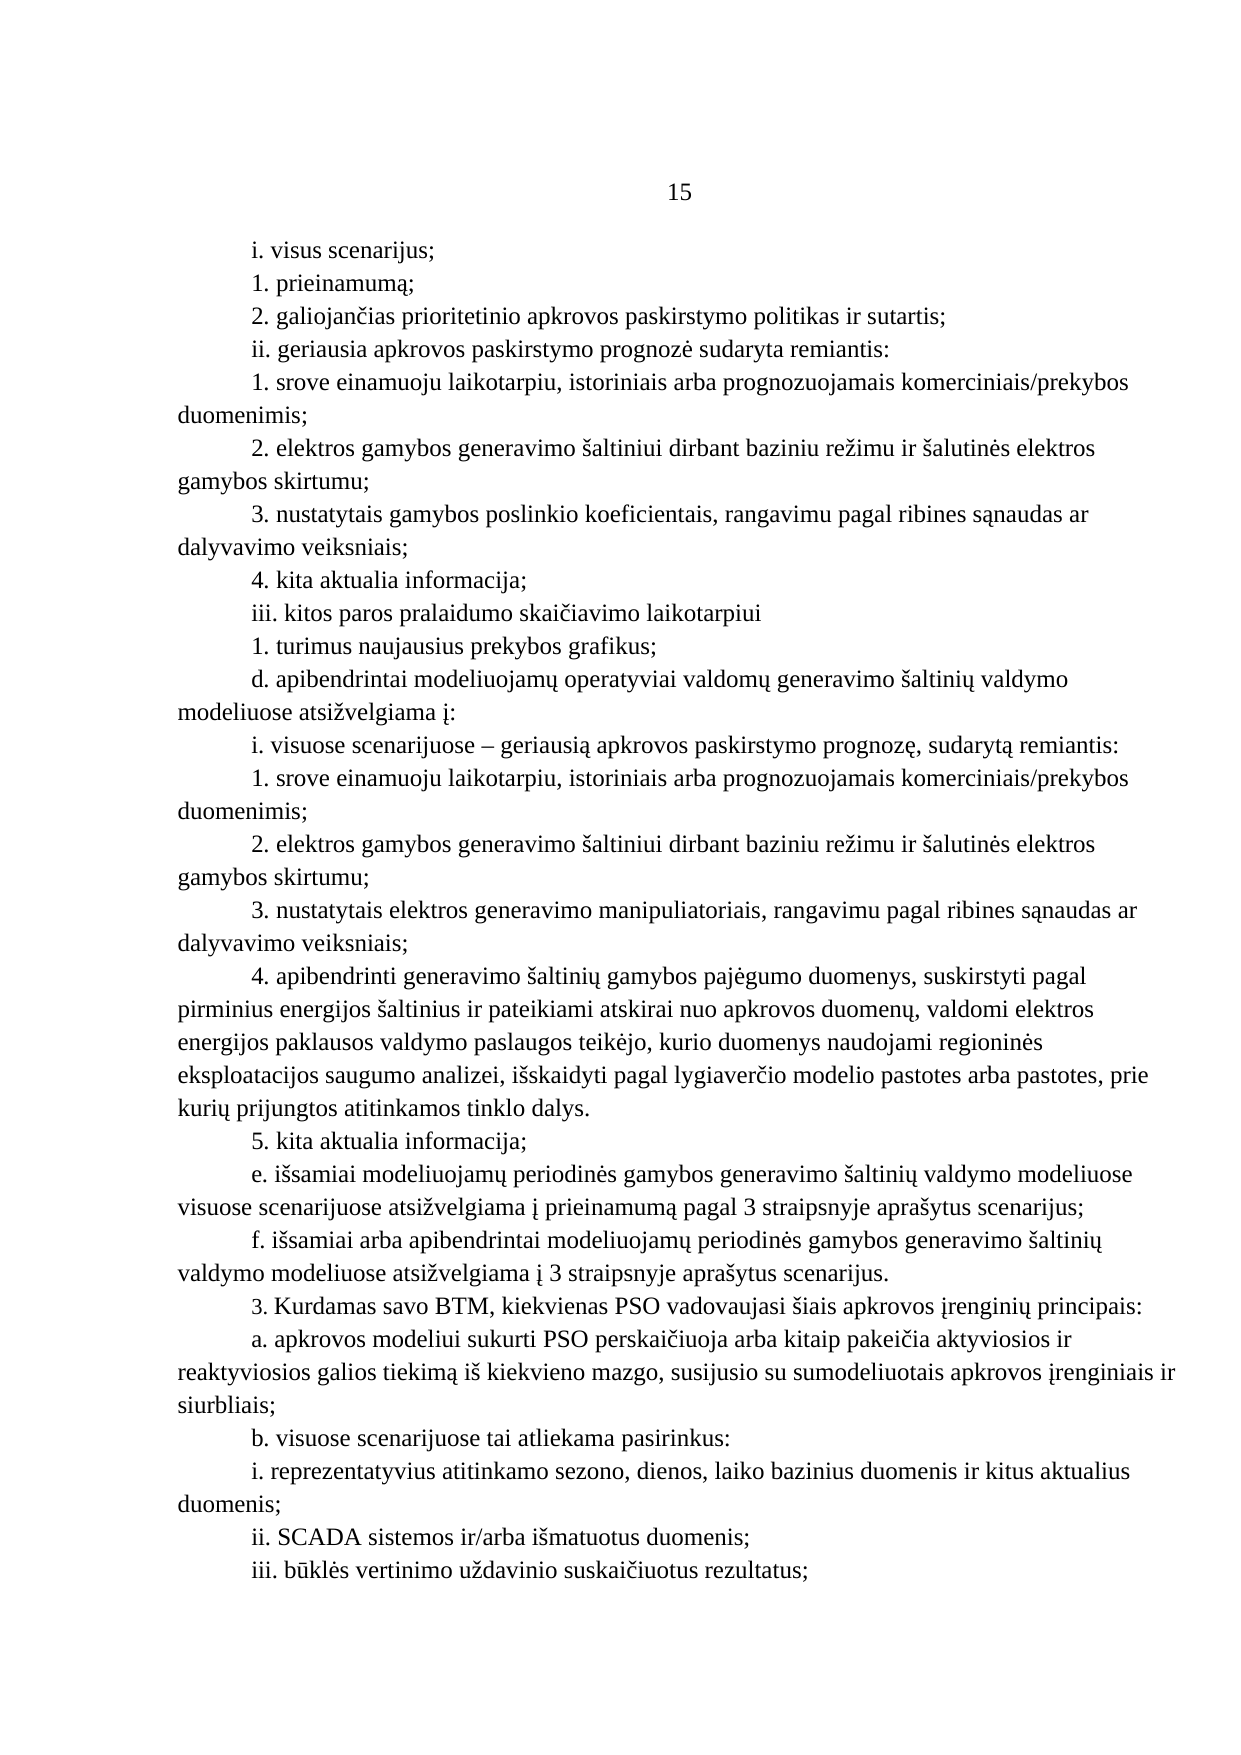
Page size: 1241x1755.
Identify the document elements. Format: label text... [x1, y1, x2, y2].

text iii. būklės vertinimo uždavinio suskaičiuotus rezultatus; [177, 1556, 1181, 1584]
text 4. apibendrinti generavimo šaltinių gamybos pajėgumo duomenys, suskirstyti pagal pirminius energijos šaltinius ir pateikiami atskirai nuo apkrovos duomenų, valdomi elektros energijos paklausos valdymo paslaugos teikėjo, kurio duomenys naudojami regioninės eksploatacijos saugumo analizei, išskaidyti pagal lygiaverčio modelio pastotes arba pastotes, prie kurių prijungtos atitinkamos tinklo dalys. [177, 961, 1181, 1122]
text 2. galiojančias prioritetinio apkrovos paskirstymo politikas ir sutartis; [177, 301, 1181, 329]
text 1. srove einamuoju laikotarpiu, istoriniais arba prognozuojamais komerciniais/prekybos duomenimis; [177, 367, 1181, 428]
text d. apibendrintai modeliuojamų operatyviai valdomų generavimo šaltinių valdymo modeliuose atsižvelgiama į: [177, 664, 1181, 726]
text i. visuose scenarijuose – geriausią apkrovos paskirstymo prognozę, sudarytą remiantis: [177, 730, 1181, 759]
text 4. kita aktualia informacija; [177, 565, 1181, 594]
text a. apkrovos modeliui sukurti PSO perskaičiuoja arba kitaip pakeičia aktyviosios ir reaktyviosios galios tiekimą iš kiekvieno mazgo, susijusio su sumodeliuotais apkrovos įrenginiais ir siurbliais; [177, 1324, 1181, 1419]
text i. visus scenarijus; [177, 235, 1181, 263]
text 2. elektros gamybos generavimo šaltiniui dirbant baziniu režimu ir šalutinės elektros gamybos skirtumu; [177, 829, 1181, 891]
text b. visuose scenarijuose tai atliekama pasirinkus: [177, 1423, 1181, 1452]
text 3. Kurdamas savo BTM, kiekvienas PSO vadovaujasi šiais apkrovos įrenginių principais: [177, 1291, 1181, 1320]
text 5. kita aktualia informacija; [177, 1126, 1181, 1155]
text 3. nustatytais gamybos poslinkio koeficientais, rangavimu pagal ribines sąnaudas ar dalyvavimo veiksniais; [177, 499, 1181, 561]
text 2. elektros gamybos generavimo šaltiniui dirbant baziniu režimu ir šalutinės elektros gamybos skirtumu; [177, 433, 1181, 494]
text iii. kitos paros pralaidumo skaičiavimo laikotarpiui [177, 598, 1181, 627]
text 1. prieinamumą; [177, 268, 1181, 296]
text 3. nustatytais elektros generavimo manipuliatoriais, rangavimu pagal ribines sąnaudas ar dalyvavimo veiksniais; [177, 895, 1181, 957]
text f. išsamiai arba apibendrintai modeliuojamų periodinės gamybos generavimo šaltinių valdymo modeliuose atsižvelgiama į 3 straipsnyje aprašytus scenarijus. [177, 1225, 1181, 1287]
text ii. SCADA sistemos ir/arba išmatuotus duomenis; [177, 1522, 1181, 1551]
text i. reprezentatyvius atitinkamo sezono, dienos, laiko bazinius duomenis ir kitus aktualius duomenis; [177, 1456, 1181, 1518]
text 1. srove einamuoju laikotarpiu, istoriniais arba prognozuojamais komerciniais/prekybos duomenimis; [177, 763, 1181, 825]
text ii. geriausia apkrovos paskirstymo prognozė sudaryta remiantis: [177, 334, 1181, 362]
text 1. turimus naujausius prekybos grafikus; [177, 631, 1181, 660]
text e. išsamiai modeliuojamų periodinės gamybos generavimo šaltinių valdymo modeliuose visuose scenarijuose atsižvelgiama į prieinamumą pagal 3 straipsnyje aprašytus scenarijus; [177, 1159, 1181, 1221]
